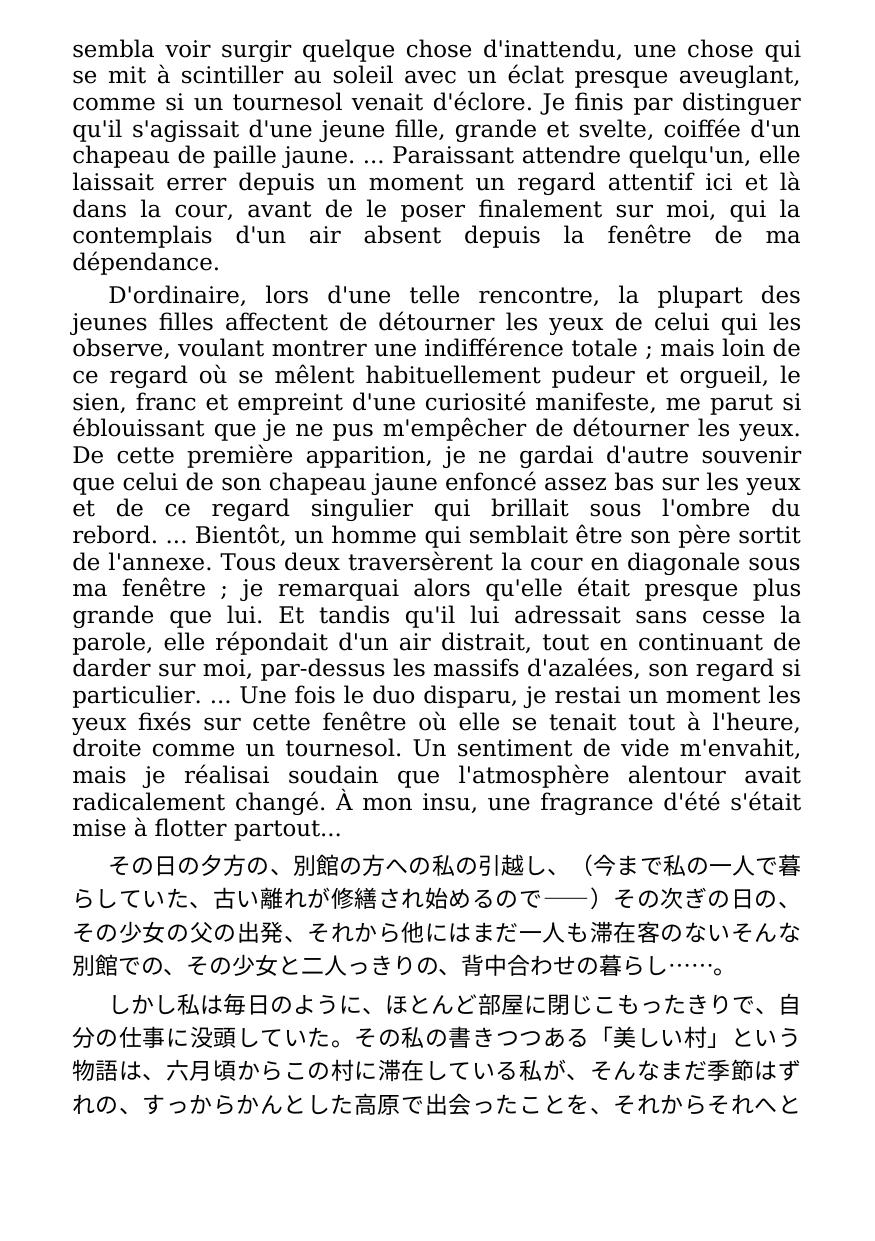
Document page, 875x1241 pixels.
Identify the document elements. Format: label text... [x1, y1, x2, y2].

text D'ordinaire, lors d'une telle rencontre, la plupart des jeunes filles affectent de détourner les yeux de celui qui les observe, voulant montrer une indifférence totale ; mais loin de ce regard où se mêlent habituellement pudeur et orgueil, le sien, franc et empreint d'une curiosité manifeste, me parut si éblouissant que je ne pus m'empêcher de détourner les yeux. De cette première apparition, je ne gardai d'autre souvenir que celui de son chapeau jaune enfoncé assez bas sur les yeux et de ce regard singulier qui brillait sous l'ombre du rebord. ... Bientôt, un homme qui semblait être son père sortit de l'annexe. Tous deux traversèrent la cour en diagonale sous ma fenêtre ; je remarquai alors qu'elle était presque plus grande que lui. Et tandis qu'il lui adressait sans cesse la parole, elle répondait d'un air distrait, tout en continuant de darder sur moi, par-dessus les massifs d'azalées, son regard si particulier. ... Une fois le duo disparu, je restai un moment les yeux fixés sur cette fenêtre où elle se tenait tout à l'heure, droite comme un tournesol. Un sentiment de vide m'envahit, mais je réalisai soudain que l'atmosphère alentour avait radicalement changé. À mon insu, une fragrance d'été s'était mise à flotter partout... [72, 282, 802, 842]
text しかし私は毎日のように、ほとんど部屋に閉じこもったきりで、自分の仕事に没頭していた。その私の書きつつある「美しい村」という物語は、六月頃からこの村に滞在している私が、そんなまだ季節はずれの、すっからかんとした高原で出会ったことを、それからそれへと [72, 987, 802, 1120]
text その日の夕方の、別館の方への私の引越し、（今まで私の一人で暮らしていた、古い離れが修繕され始めるので――）その次ぎの日の、その少女の父の出発、それから他にはまだ一人も滞在客のないそんな別館での、その少女と二人っきりの、背中合わせの暮らし……。 [72, 848, 802, 981]
text sembla voir surgir quelque chose d'inattendu, une chose qui se mit à scintiller au soleil avec un éclat presque aveuglant, comme si un tournesol venait d'éclore. Je finis par distinguer qu'il s'agissait d'une jeune fille, grande et svelte, coiffée d'un chapeau de paille jaune. ... Paraissant attendre quelqu'un, elle laissait errer depuis un moment un regard attentif ici et là dans la cour, avant de le poser finalement sur moi, qui la contemplais d'un air absent depuis la fenêtre de ma dépendance. [72, 36, 802, 276]
